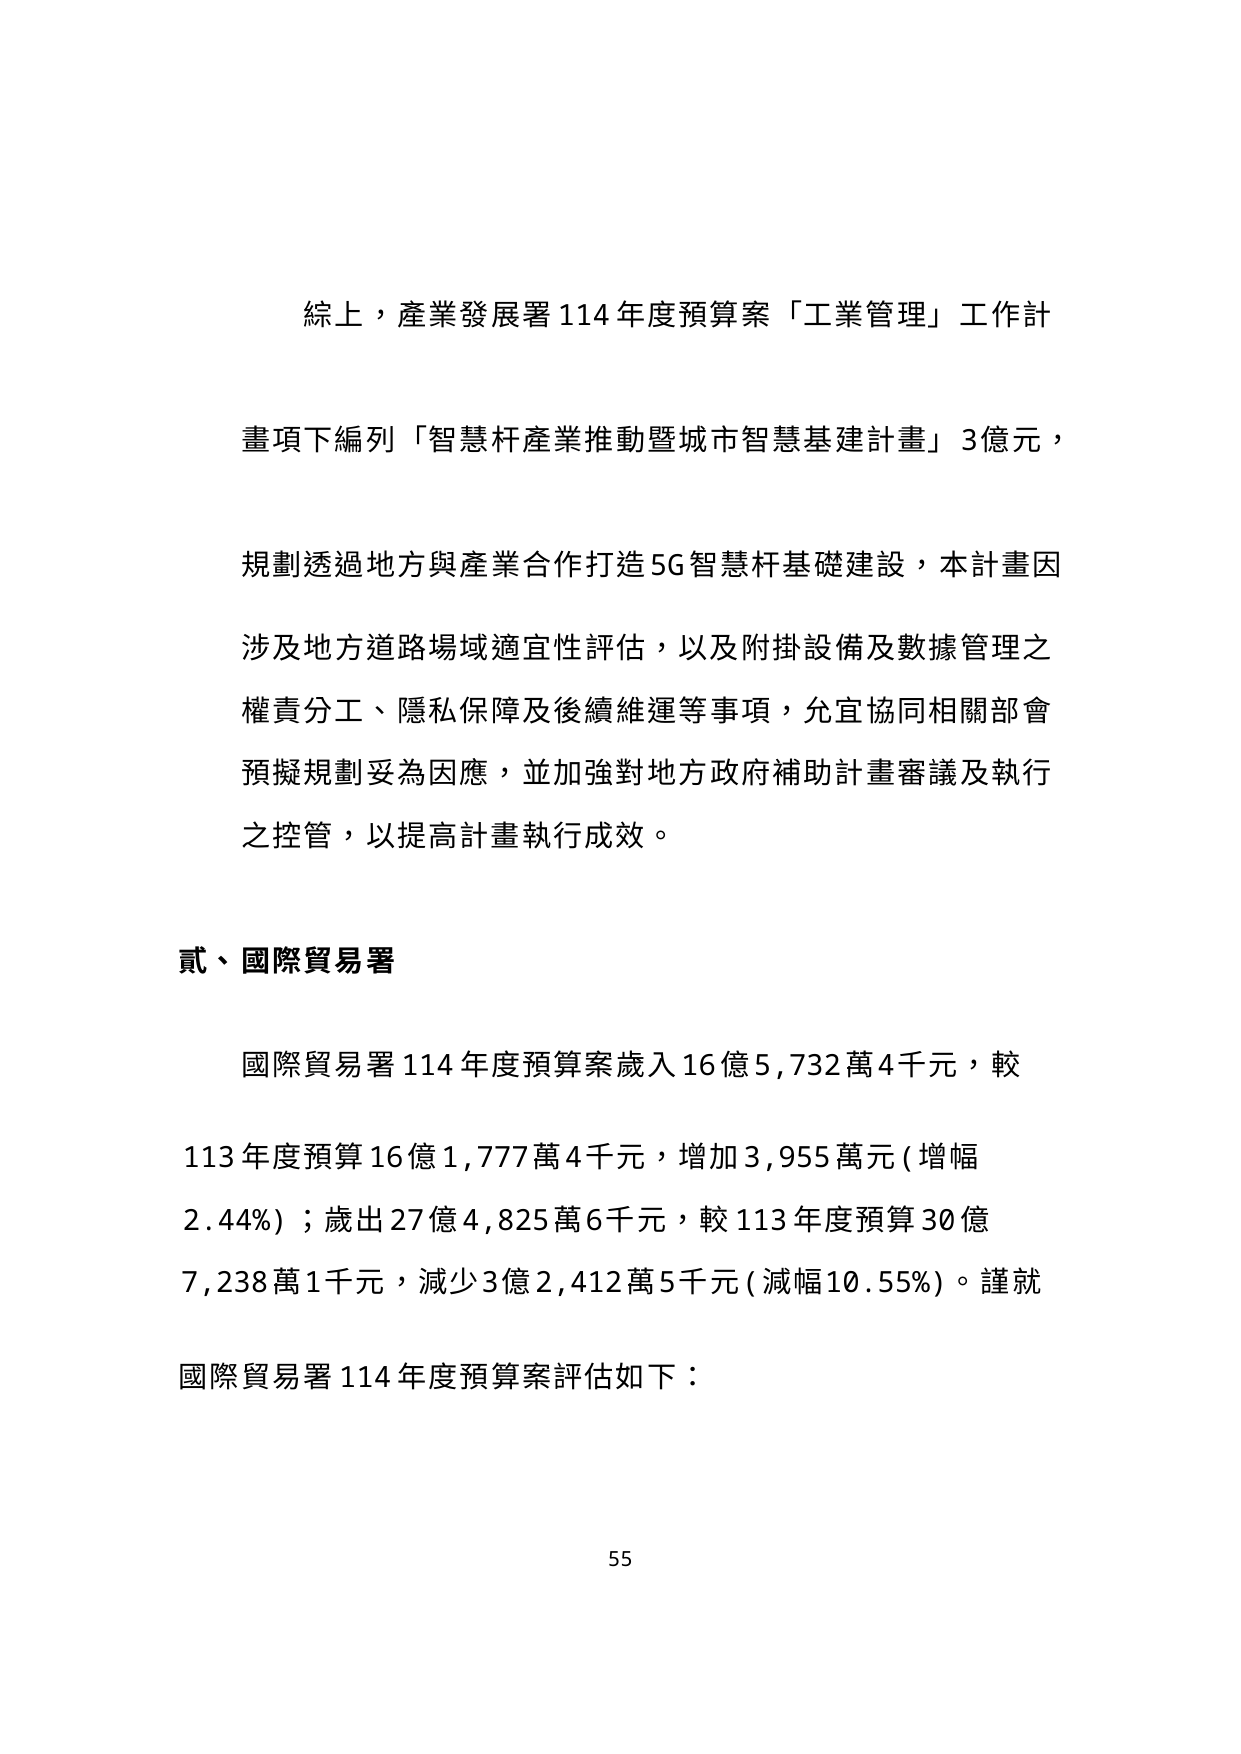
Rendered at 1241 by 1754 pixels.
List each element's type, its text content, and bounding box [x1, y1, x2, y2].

text 綜上，產業發展署114年度預算案「工業管理」工作計畫項下編列「智慧杆產業推動暨城市智慧基建計畫」3億元，規劃透過地方與產業合作打造5G智慧杆基礎建設，本計畫因涉及地方道路場域適宜性評估，以及附掛設備及數據管理之權責分工、隱私保障及後續維運等事項，允宜協同相關部會預擬規劃妥為因應，並加強對地方政府補助計畫審議及執行之控管，以提高計畫執行成效。 [236, 229, 1063, 854]
text 貳、國際貿易署 [177, 917, 1063, 979]
text 國際貿易署114年度預算案歲入16億5,732萬4千元，較113年度預算16億1,777萬4千元，增加3,955萬元(增幅2.44%)；歲出27億4,825萬6千元，較113年度預算30億7,238萬1千元，減少3億2,412萬5千元(減幅10.55%)。謹就國際貿易署114年度預算案評估如下： [177, 979, 1063, 1417]
